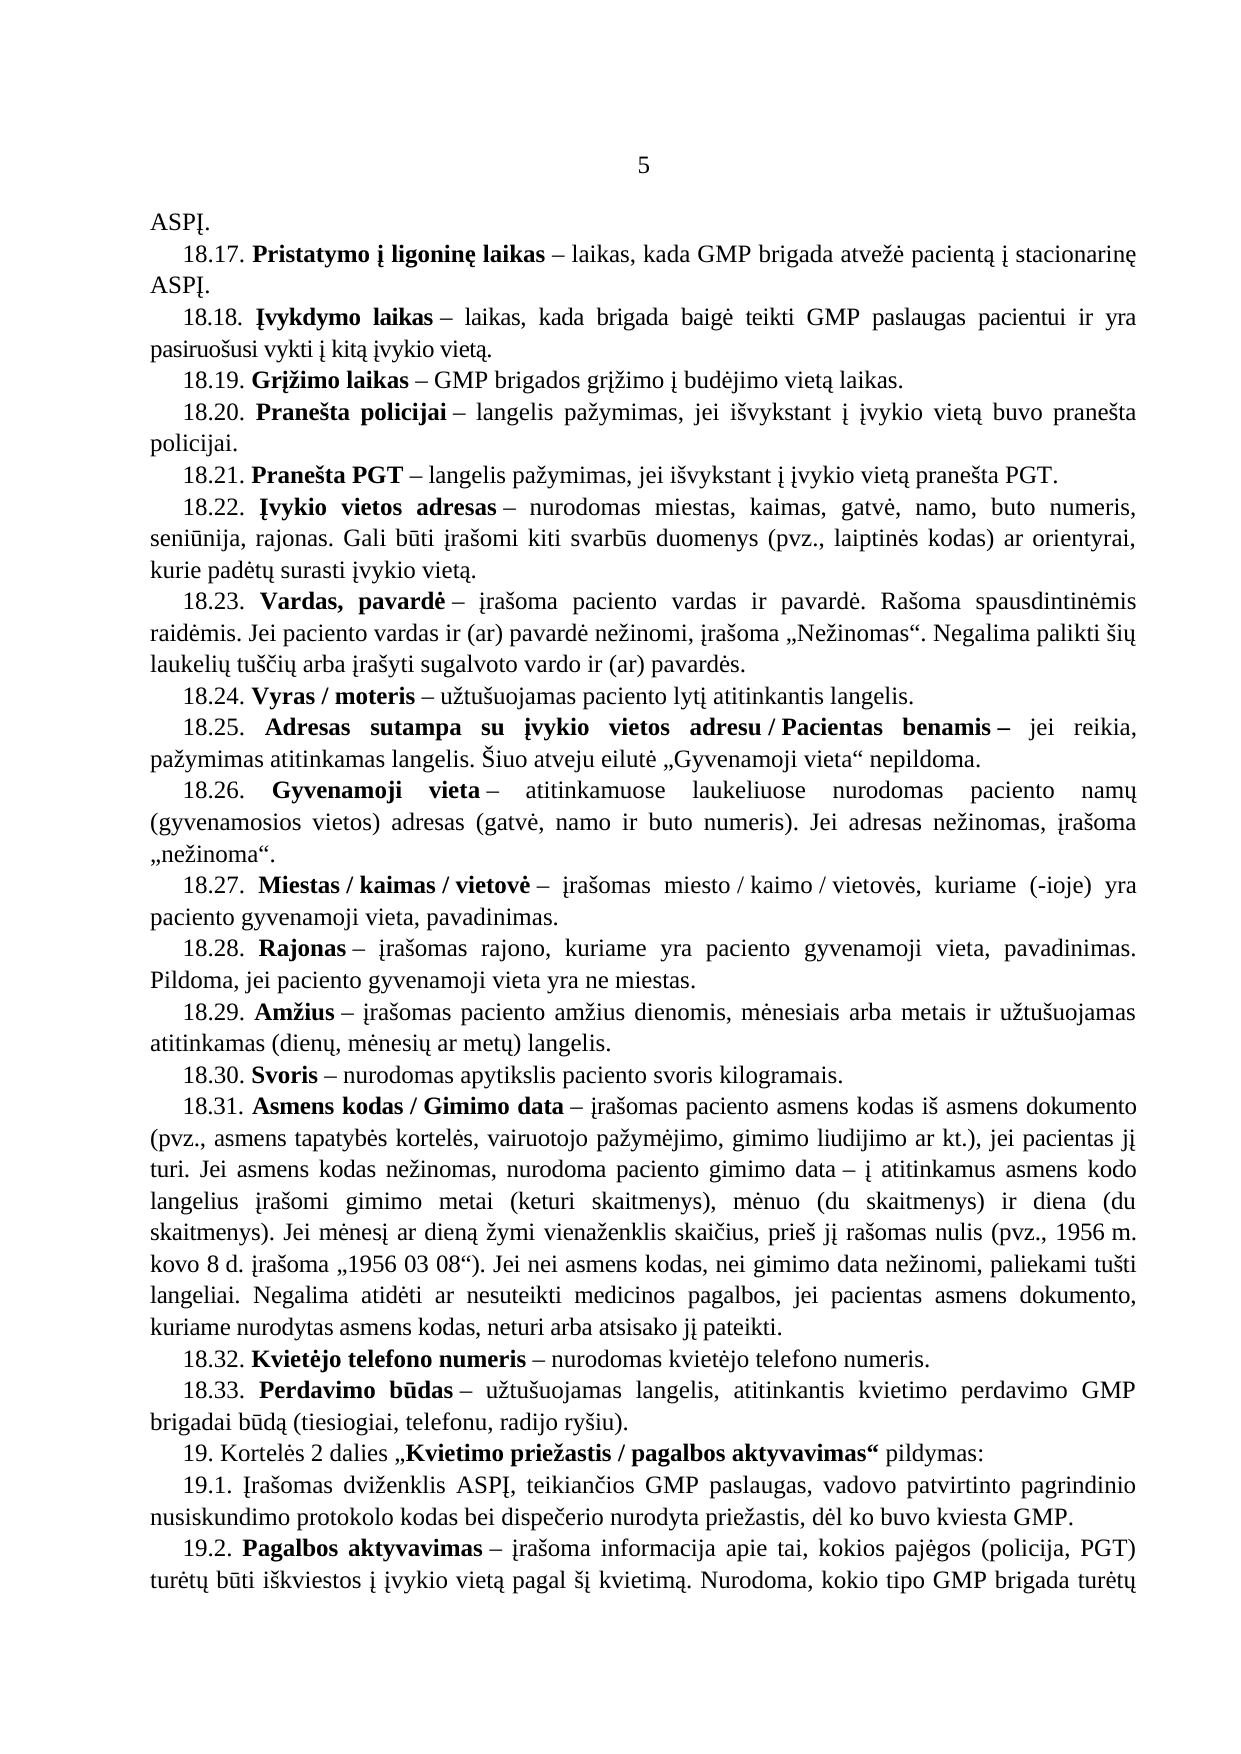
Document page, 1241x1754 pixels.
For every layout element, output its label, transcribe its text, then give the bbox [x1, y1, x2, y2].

text 18.32. Kvietėjo telefono numeris – nurodomas kvietėjo telefono numeris. [150, 1344, 1137, 1372]
text 19.1. Įrašomas dviženklis ASPĮ, teikiančios GMP paslaugas, vadovo patvirtinto pagrindinio nusiskundimo protokolo kodas bei dispečerio nurodyta priežastis, dėl ko buvo kviesta GMP. [150, 1470, 1137, 1530]
text 18.25. Adresas sutampa su įvykio vietos adresu / Pacientas benamis – jei reikia, pažymimas atitinkamas langelis. Šiuo atveju eilutė „Gyvenamoji vieta“ nepildoma. [150, 712, 1137, 773]
text 18.24. Vyras / moteris – užtušuojamas paciento lytį atitinkantis langelis. [150, 681, 1137, 710]
text 18.17. Pristatymo į ligoninę laikas – laikas, kada GMP brigada atvežė pacientą į stacionarinę ASPĮ. [150, 239, 1137, 299]
text 18.21. Pranešta PGT – langelis pažymimas, jei išvykstant į įvykio vietą pranešta PGT. [150, 460, 1137, 489]
text 19. Kortelės 2 dalies „Kvietimo priežastis / pagalbos aktyvavimas“ pildymas: [150, 1438, 1137, 1467]
text 18.22. Įvykio vietos adresas – nurodomas miestas, kaimas, gatvė, namo, buto numeris, seniūnija, rajonas. Gali būti įrašomi kiti svarbūs duomenys (pvz., laiptinės kodas) ar orientyrai, kurie padėtų surasti įvykio vietą. [150, 492, 1137, 583]
text 18.27. Miestas / kaimas / vietovė – įrašomas miesto / kaimo / vietovės, kuriame (-ioje) yra paciento gyvenamoji vieta, pavadinimas. [150, 870, 1137, 931]
text 18.23. Vardas, pavardė – įrašoma paciento vardas ir pavardė. Rašoma spausdintinėmis raidėmis. Jei paciento vardas ir (ar) pavardė nežinomi, įrašoma „Nežinomas“. Negalima palikti šių laukelių tuščių arba įrašyti sugalvoto vardo ir (ar) pavardės. [150, 586, 1137, 678]
text 18.18. Įvykdymo laikas – laikas, kada brigada baigė teikti GMP paslaugas pacientui ir yra pasiruošusi vykti į kitą įvykio vietą. [150, 302, 1137, 362]
text 18.26. Gyvenamoji vieta – atitinkamuose laukeliuose nurodomas paciento namų (gyvenamosios vietos) adresas (gatvė, namo ir buto numeris). Jei adresas nežinomas, įrašoma „nežinoma“. [150, 776, 1137, 867]
text 18.29. Amžius – įrašomas paciento amžius dienomis, mėnesiais arba metais ir užtušuojamas atitinkamas (dienų, mėnesių ar metų) langelis. [150, 997, 1137, 1057]
text 18.19. Grįžimo laikas – GMP brigados grįžimo į budėjimo vietą laikas. [150, 365, 1137, 394]
text 18.30. Svoris – nurodomas apytikslis paciento svoris kilogramais. [150, 1060, 1137, 1088]
text 18.20. Pranešta policijai – langelis pažymimas, jei išvykstant į įvykio vietą buvo pranešta policijai. [150, 397, 1137, 457]
text 18.33. Perdavimo būdas – užtušuojamas langelis, atitinkantis kvietimo perdavimo GMP brigadai būdą (tiesiogiai, telefonu, radijo ryšiu). [150, 1375, 1137, 1436]
text ASPĮ. [150, 207, 1137, 236]
text 19.2. Pagalbos aktyvavimas – įrašoma informacija apie tai, kokios pajėgos (policija, PGT) turėtų būti iškviestos į įvykio vietą pagal šį kvietimą. Nurodoma, kokio tipo GMP brigada turėtų [150, 1533, 1137, 1593]
text 18.28. Rajonas – įrašomas rajono, kuriame yra paciento gyvenamoji vieta, pavadinimas. Pildoma, jei paciento gyvenamoji vieta yra ne miestas. [150, 933, 1137, 994]
text 18.31. Asmens kodas / Gimimo data – įrašomas paciento asmens kodas iš asmens dokumento (pvz., asmens tapatybės kortelės, vairuotojo pažymėjimo, gimimo liudijimo ar kt.), jei pacientas jį turi. Jei asmens kodas nežinomas, nurodoma paciento gimimo data – į atitinkamus asmens kodo langelius įrašomi gimimo metai (keturi skaitmenys), mėnuo (du skaitmenys) ir diena (du skaitmenys). Jei mėnesį ar dieną žymi vienaženklis skaičius, prieš jį rašomas nulis (pvz., 1956 m. kovo 8 d. įrašoma „1956 03 08“). Jei nei asmens kodas, nei gimimo data nežinomi, paliekami tušti langeliai. Negalima atidėti ar nesuteikti medicinos pagalbos, jei pacientas asmens dokumento, kuriame nurodytas asmens kodas, neturi arba atsisako jį pateikti. [150, 1091, 1137, 1341]
